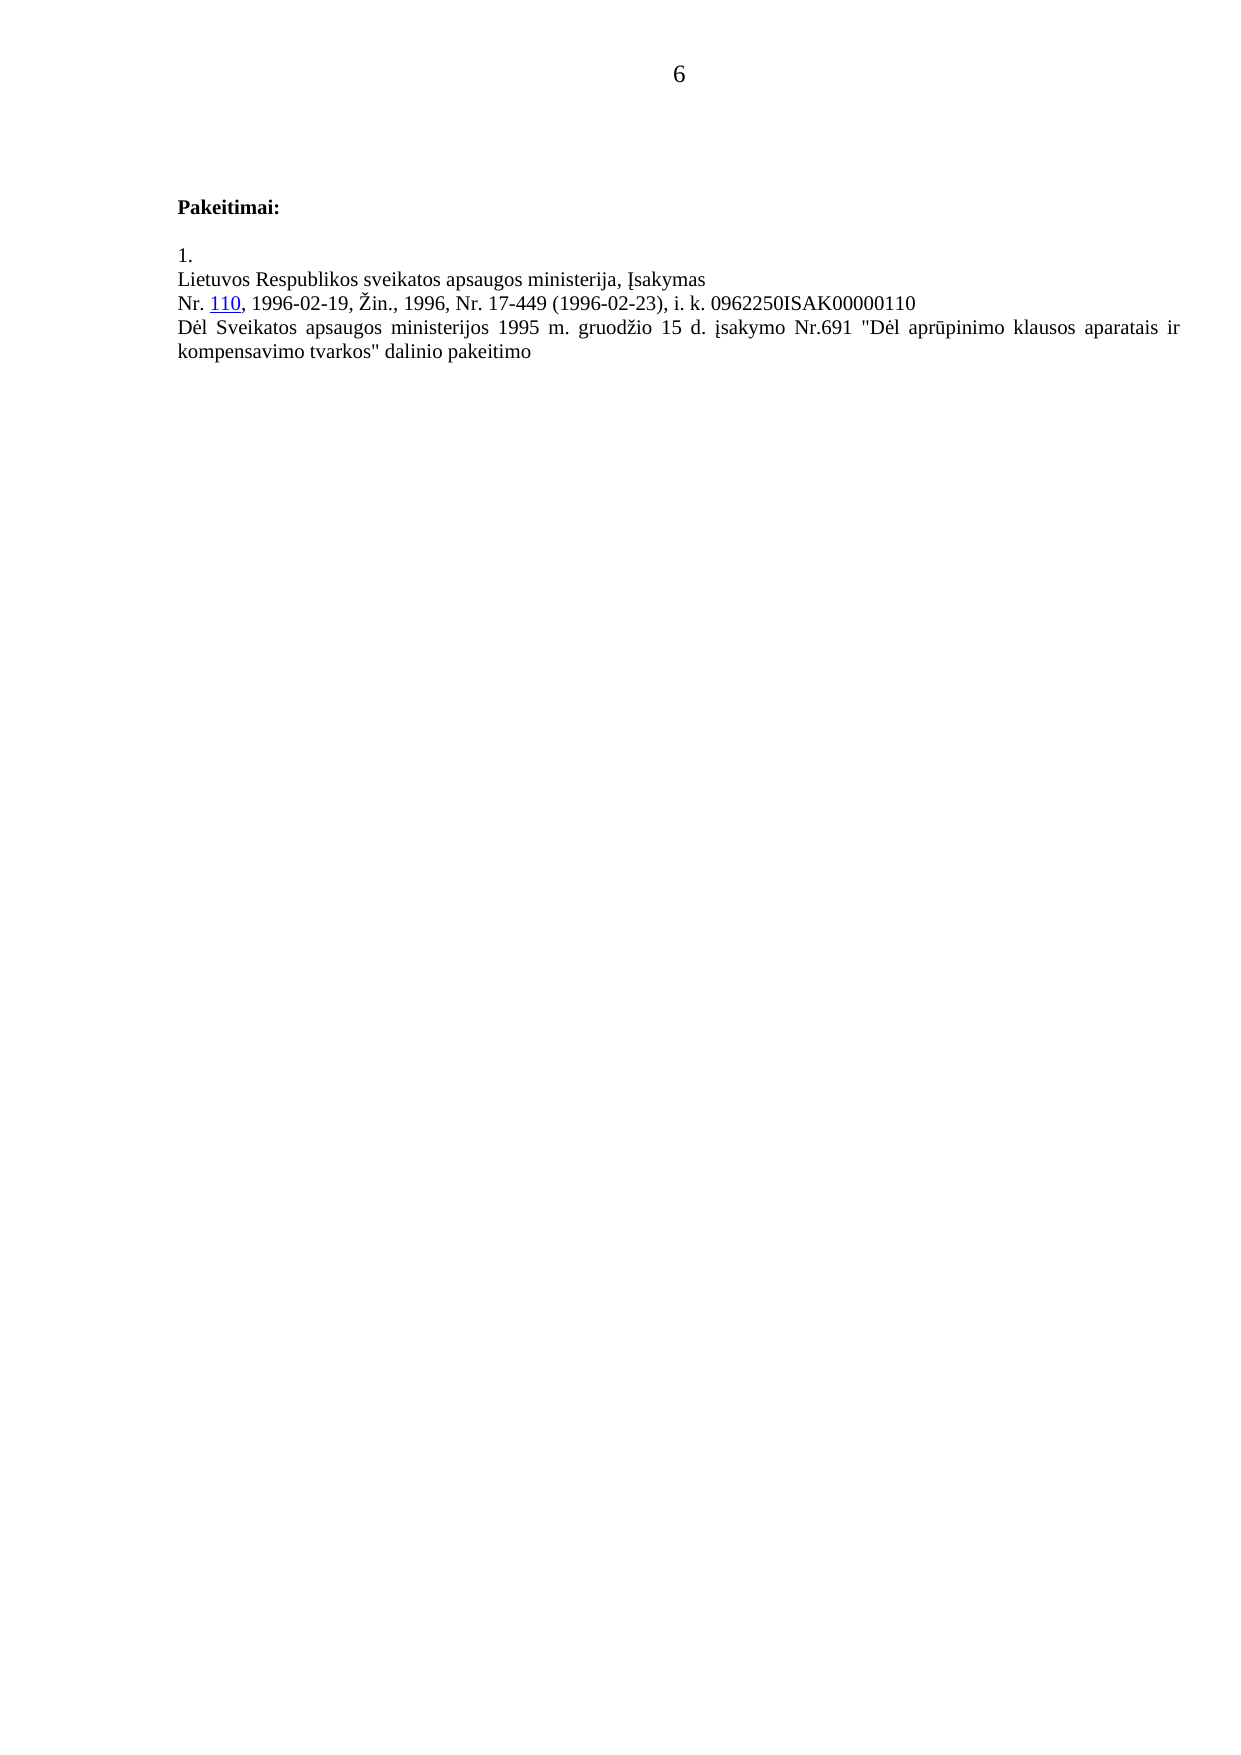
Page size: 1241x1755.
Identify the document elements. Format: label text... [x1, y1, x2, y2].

text 1. [177, 243, 1181, 267]
text Nr. 110, 1996-02-19, Žin., 1996, Nr. 17-449 (1996-02-23), i. k. 0962250ISAK00000110 [177, 291, 1181, 315]
text Lietuvos Respublikos sveikatos apsaugos ministerija, Įsakymas [177, 267, 1181, 291]
text Pakeitimai: [177, 195, 1181, 219]
text Dėl Sveikatos apsaugos ministerijos 1995 m. gruodžio 15 d. įsakymo Nr.691 "Dėl aprūpinimo klausos aparatais ir kompensavimo tvarkos" dalinio pakeitimo [177, 315, 1181, 363]
